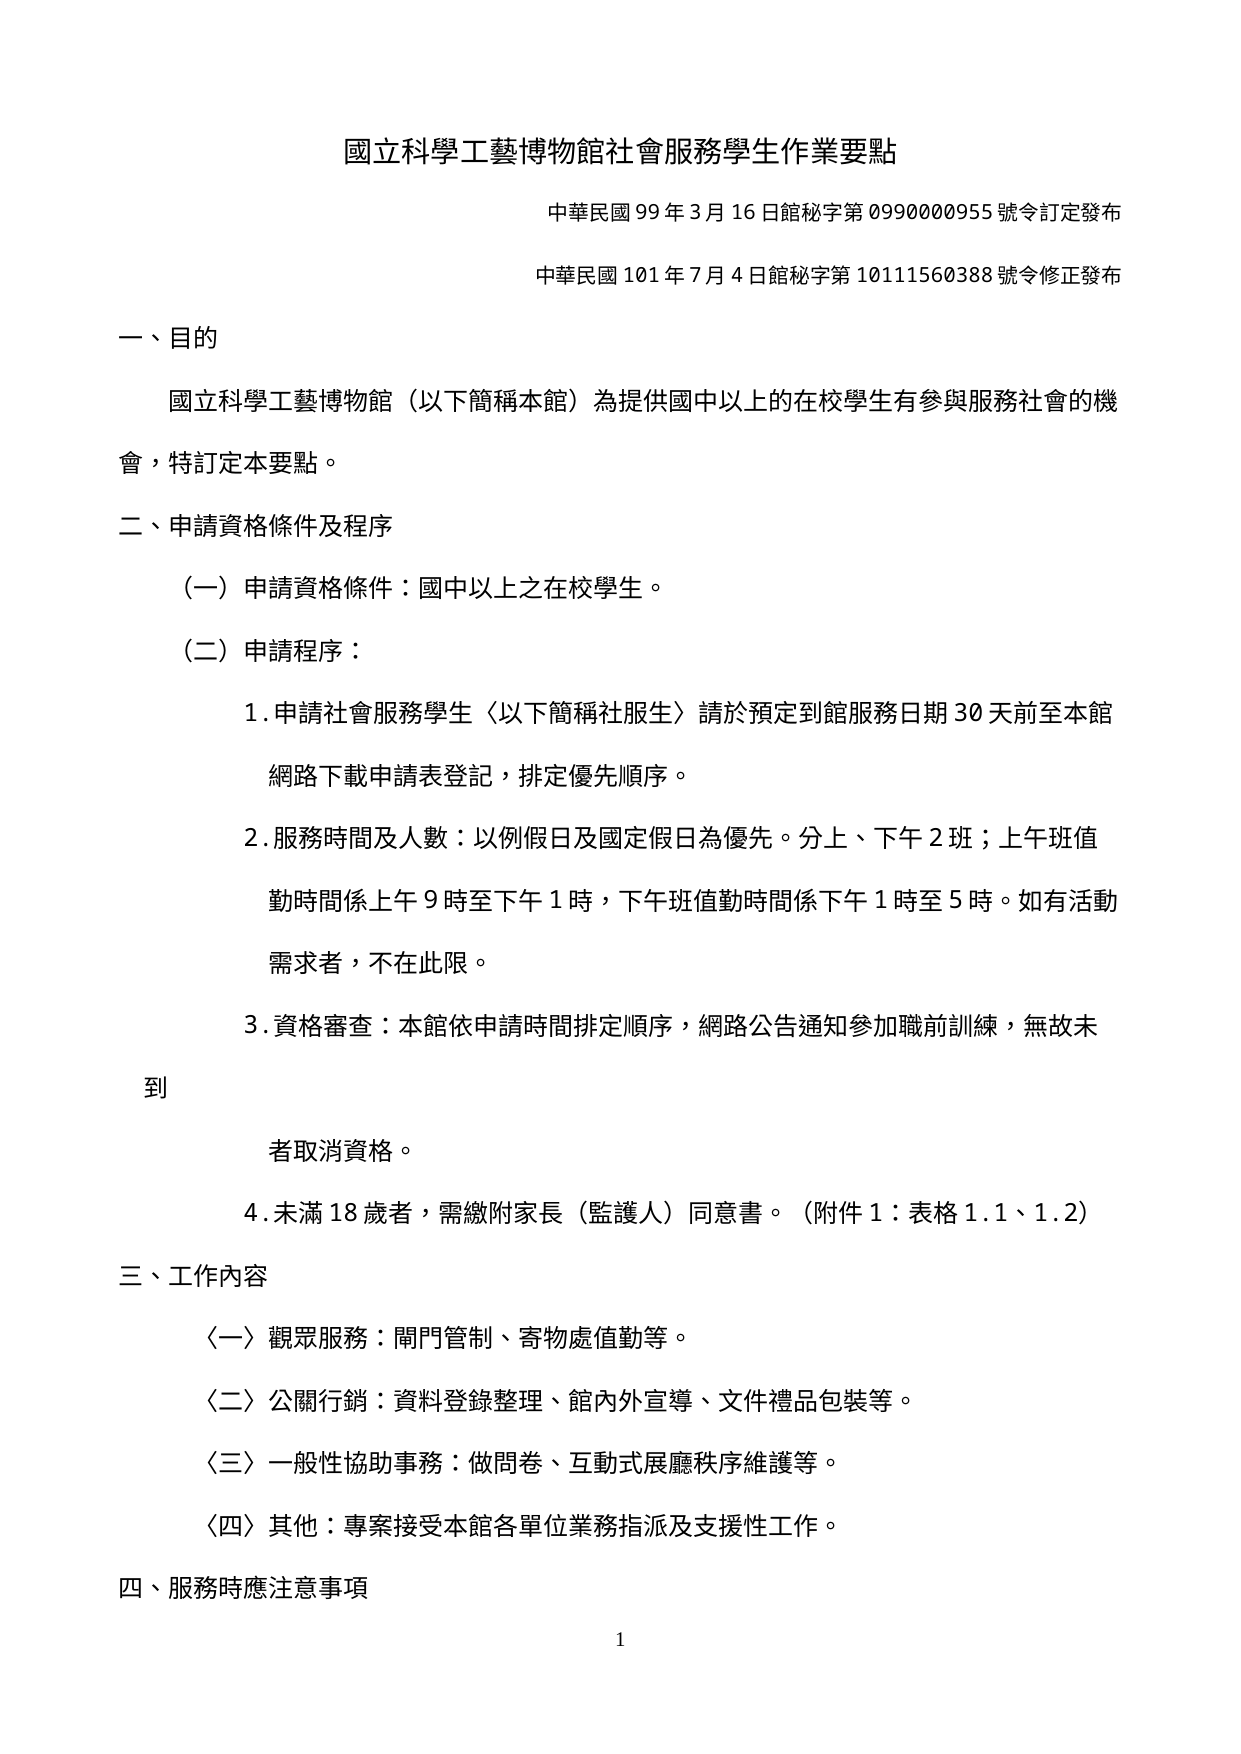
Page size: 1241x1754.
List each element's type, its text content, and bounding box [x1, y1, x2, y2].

text （一）申請資格條件：國中以上之在校學生。 [118, 545, 1122, 608]
text 中華民國101年7月4日館秘字第10111560388號令修正發布 [118, 233, 1122, 295]
text 國立科學工藝博物館（以下簡稱本館）為提供國中以上的在校學生有參與服務社會的機會，特訂定本要點。 [118, 358, 1122, 483]
text 〈四〉其他：專案接受本館各單位業務指派及支援性工作。 [118, 1483, 1122, 1545]
text 4.未滿18歲者，需繳附家長（監護人）同意書。（附件1：表格1.1、1.2） [118, 1170, 1122, 1233]
text 四、服務時應注意事項 [118, 1545, 1122, 1608]
text 〈三〉一般性協助事務：做問卷、互動式展廳秩序維護等。 [118, 1420, 1122, 1483]
text 〈一〉觀眾服務：閘門管制、寄物處值勤等。 [118, 1295, 1122, 1358]
text 3.資格審查：本館依申請時間排定順序，網路公告通知參加職前訓練，無故未到 [143, 983, 1122, 1108]
text 〈二〉公關行銷：資料登錄整理、館內外宣導、文件禮品包裝等。 [118, 1358, 1122, 1420]
text 中華民國99年3月16日館秘字第0990000955號令訂定發布 [118, 170, 1122, 233]
text 2.服務時間及人數：以例假日及國定假日為優先。分上、下午2班；上午班值勤時間係上午9時至下午1時，下午班值勤時間係下午1時至5時。如有活動需求者，不在此限。 [243, 795, 1122, 983]
text 三、工作內容 [118, 1233, 1122, 1295]
text 者取消資格。 [143, 1108, 1122, 1170]
text 二、申請資格條件及程序 [118, 483, 1122, 545]
text 1.申請社會服務學生〈以下簡稱社服生〉請於預定到館服務日期30天前至本館網路下載申請表登記，排定優先順序。 [243, 670, 1122, 795]
text （二）申請程序： [118, 608, 1122, 670]
text 國立科學工藝博物館社會服務學生作業要點 [118, 108, 1122, 170]
text 一、目的 [118, 295, 1122, 358]
